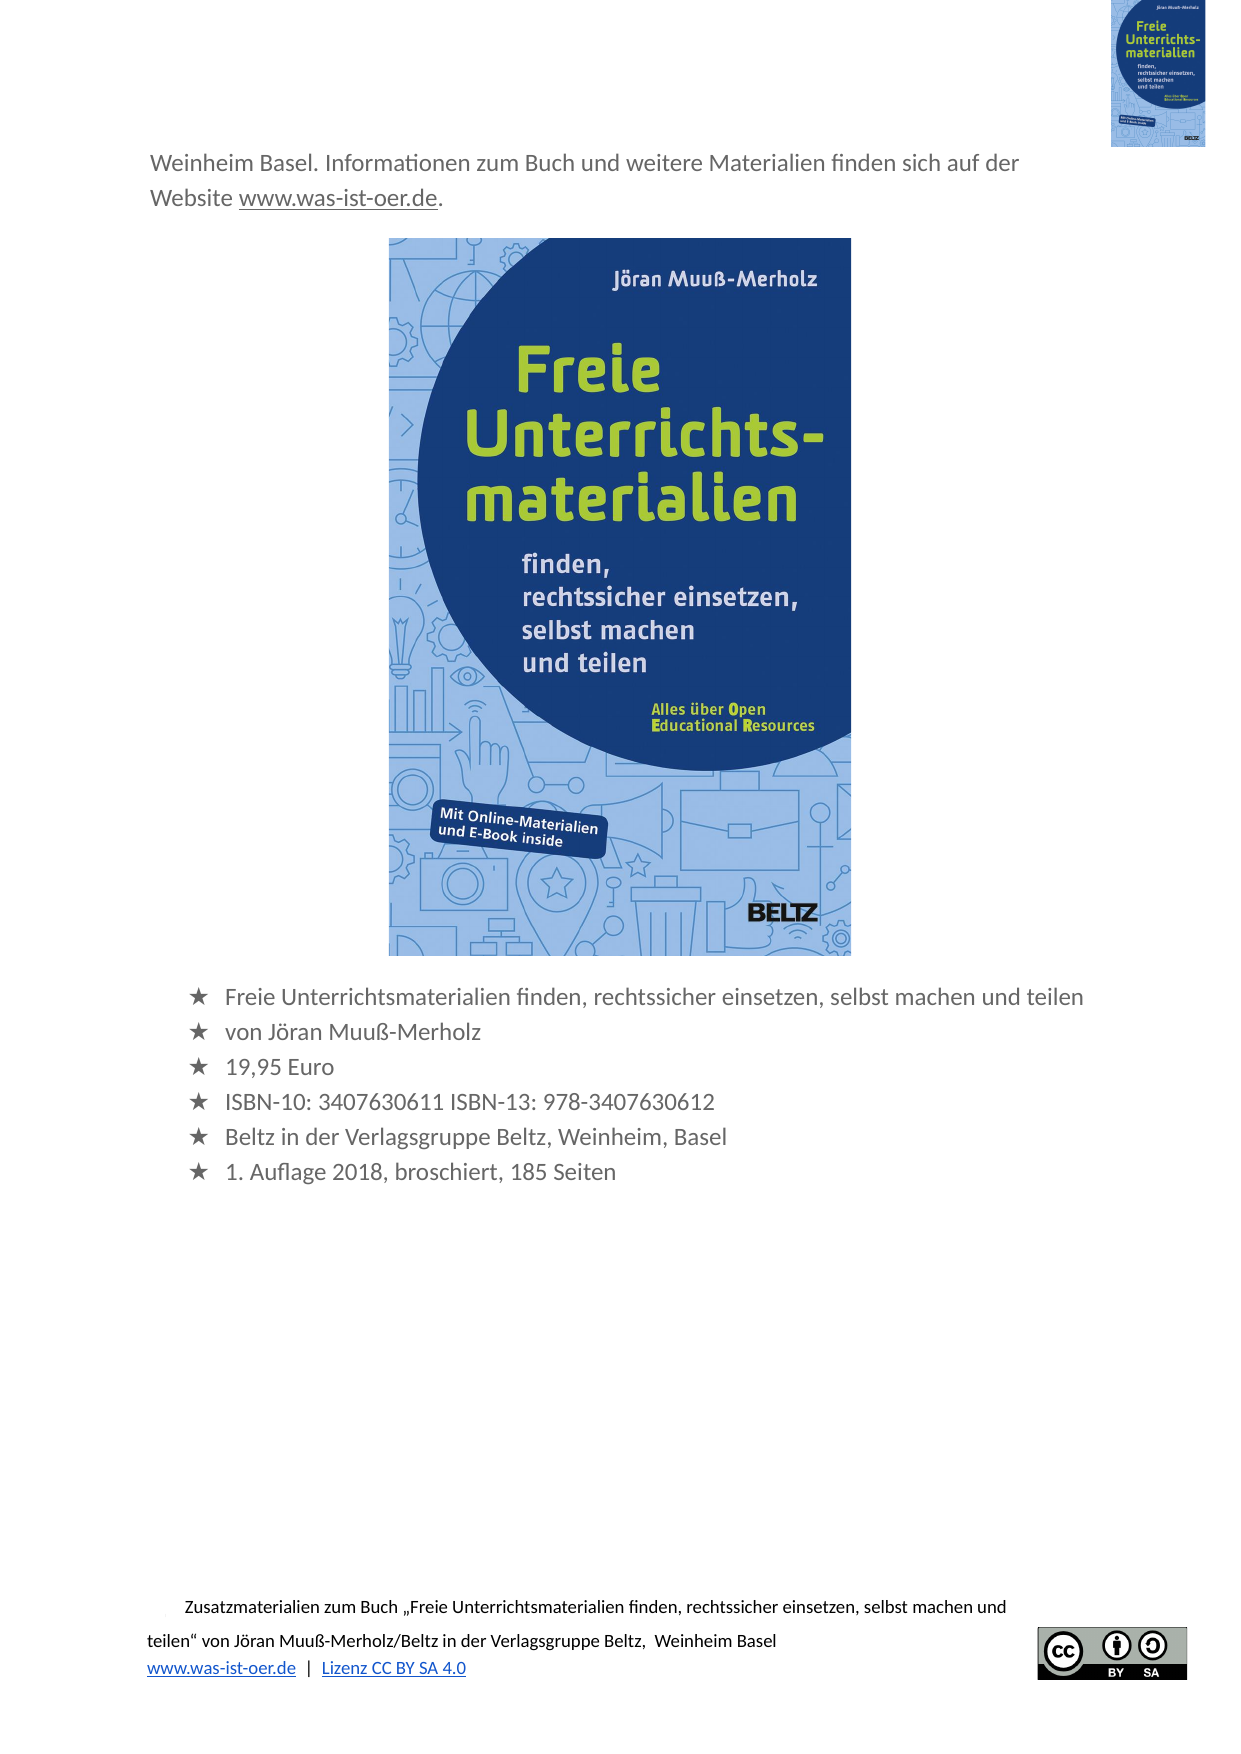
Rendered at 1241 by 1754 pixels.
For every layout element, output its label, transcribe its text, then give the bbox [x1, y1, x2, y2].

list Beltz in der Verlagsgruppe Beltz, Weinheim, Basel [187, 1121, 1090, 1151]
picture [388, 238, 852, 956]
list Freie Unterrichtsmaterialien finden, rechtssicher einsetzen, selbst machen und teilen [187, 981, 1090, 1011]
text Weinheim Basel. Informationen zum Buch und weitere Materialien finden sich auf der Website www.was-ist-oer.de. [150, 148, 1090, 213]
list 1. Auflage 2018, broschiert, 185 Seiten [187, 1156, 1090, 1186]
list 19,95 Euro [187, 1051, 1090, 1081]
picture [1111, 0, 1206, 147]
list von Jöran Muuß-Merholz [187, 1016, 1090, 1046]
list ISBN-10: 3407630611 ISBN-13: 978-3407630612 [187, 1086, 1090, 1116]
picture [1037, 1627, 1188, 1680]
